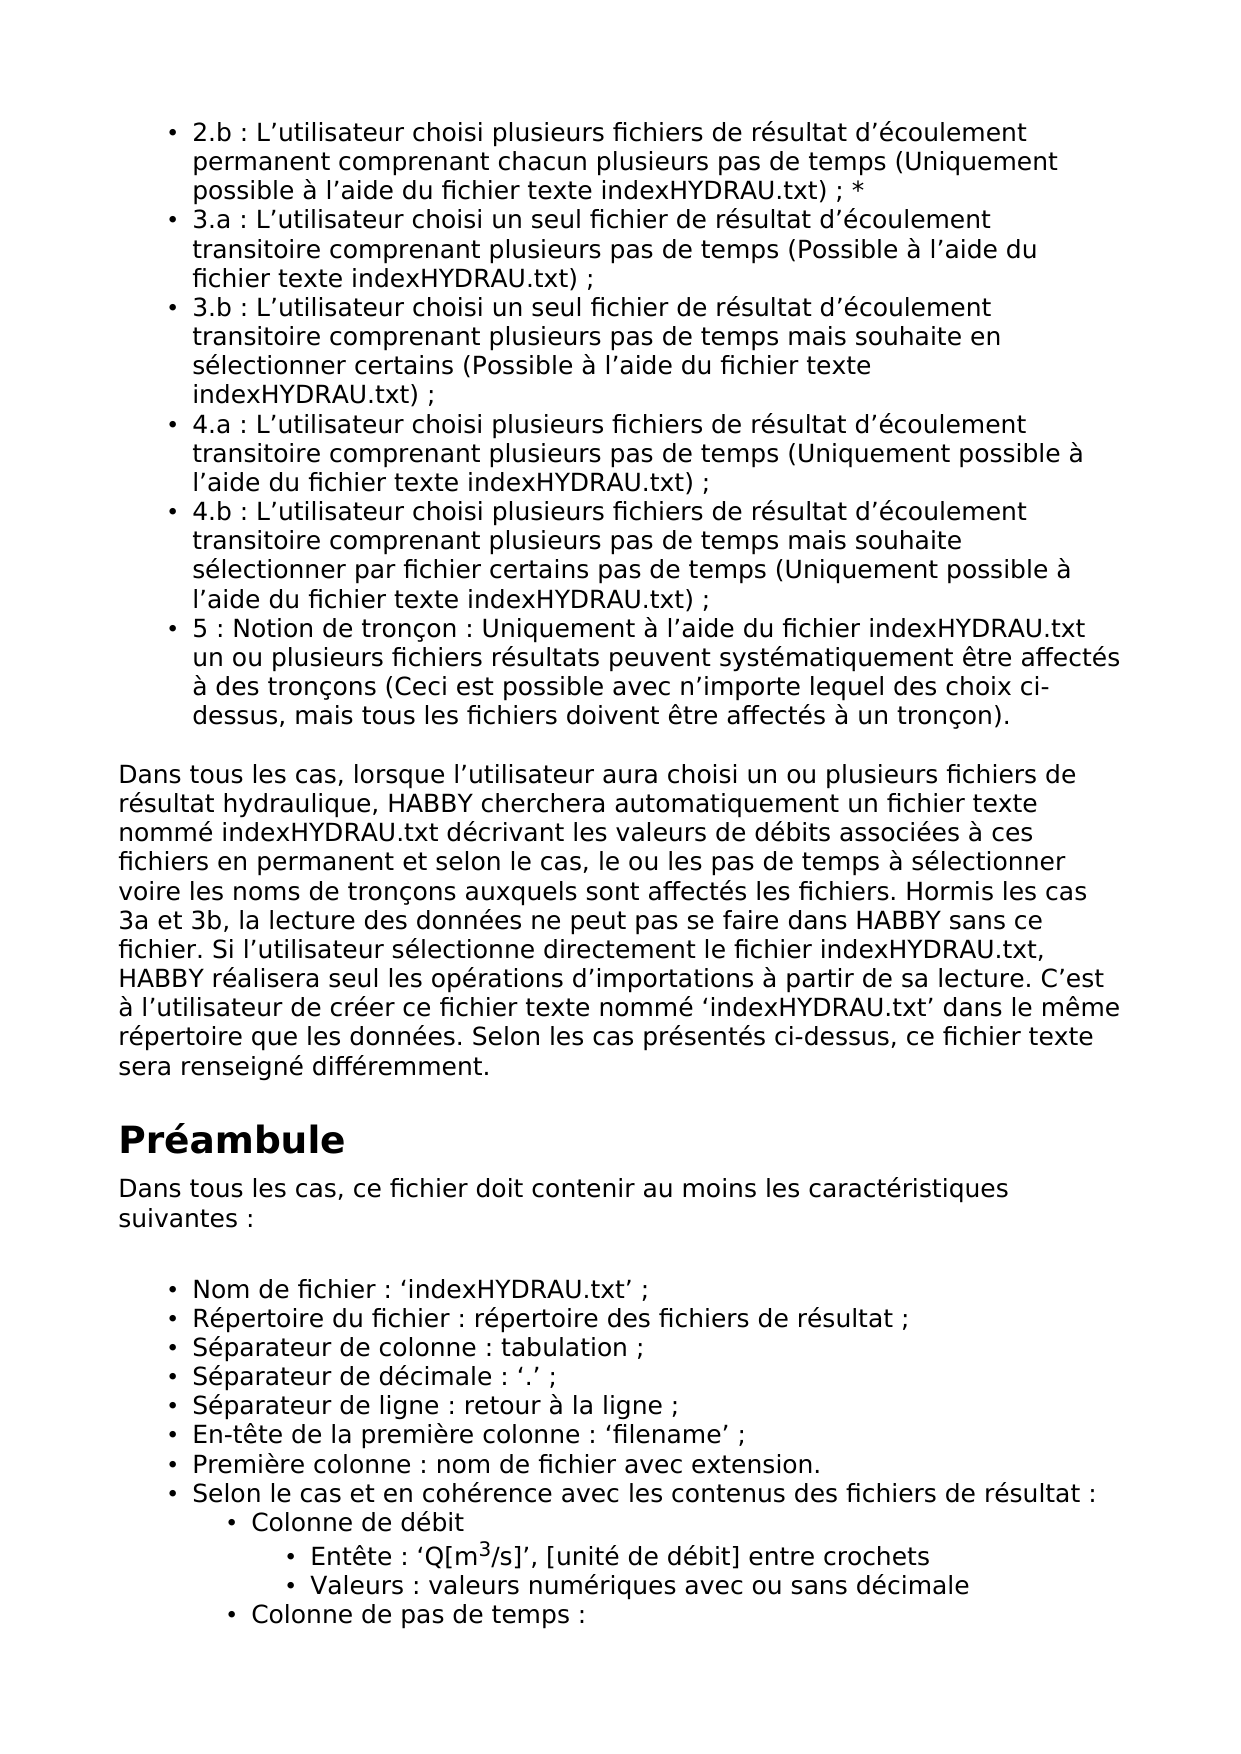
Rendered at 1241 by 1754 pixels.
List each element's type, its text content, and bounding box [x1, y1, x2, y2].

subtitle Préambule [118, 1118, 1122, 1162]
list 4.a : L’utilisateur choisi plusieurs fichiers de résultat d’écoulement transitoire comprenant plusieurs pas de temps (Uniquement possible à l’aide du fichier texte indexHYDRAU.txt) ; [177, 410, 1122, 497]
list Entête : ‘Q[m3/s]’, [unité de débit] entre crochets [295, 1537, 1122, 1571]
list Première colonne : nom de fichier avec extension. [177, 1450, 1122, 1479]
text Dans tous les cas, lorsque l’utilisateur aura choisi un ou plusieurs fichiers de résultat hydraulique, HABBY cherchera automatiquement un fichier texte nommé indexHYDRAU.txt décrivant les valeurs de débits associées à ces fichiers en permanent et selon le cas, le ou les pas de temps à sélectionner voire les noms de tronçons auxquels sont affectés les fichiers. Hormis les cas 3a et 3b, la lecture des données ne peut pas se faire dans HABBY sans ce fichier. Si l’utilisateur sélectionne directement le fichier indexHYDRAU.txt, HABBY réalisera seul les opérations d’importations à partir de sa lecture. C’est à l’utilisateur de créer ce fichier texte nommé ‘indexHYDRAU.txt’ dans le même répertoire que les données. Selon les cas présentés ci-dessus, ce fichier texte sera renseigné différemment. [118, 760, 1122, 1081]
list 2.b : L’utilisateur choisi plusieurs fichiers de résultat d’écoulement permanent comprenant chacun plusieurs pas de temps (Uniquement possible à l’aide du fichier texte indexHYDRAU.txt) ; * [177, 118, 1122, 206]
text Dans tous les cas, ce fichier doit contenir au moins les caractéristiques suivantes : [118, 1174, 1122, 1233]
list Séparateur de colonne : tabulation ; [177, 1333, 1122, 1362]
list Séparateur de décimale : ‘.’ ; [177, 1362, 1122, 1392]
list Selon le cas et en cohérence avec les contenus des fichiers de résultat : [177, 1479, 1122, 1508]
list 4.b : L’utilisateur choisi plusieurs fichiers de résultat d’écoulement transitoire comprenant plusieurs pas de temps mais souhaite sélectionner par fichier certains pas de temps (Uniquement possible à l’aide du fichier texte indexHYDRAU.txt) ; [177, 497, 1122, 614]
list Séparateur de ligne : retour à la ligne ; [177, 1392, 1122, 1421]
list Colonne de débit [236, 1508, 1122, 1537]
list Valeurs : valeurs numériques avec ou sans décimale [295, 1571, 1122, 1601]
list 3.b : L’utilisateur choisi un seul fichier de résultat d’écoulement transitoire comprenant plusieurs pas de temps mais souhaite en sélectionner certains (Possible à l’aide du fichier texte indexHYDRAU.txt) ; [177, 293, 1122, 410]
list En-tête de la première colonne : ‘filename’ ; [177, 1421, 1122, 1450]
list Nom de fichier : ‘indexHYDRAU.txt’ ; [177, 1275, 1122, 1304]
list 5 : Notion de tronçon : Uniquement à l’aide du fichier indexHYDRAU.txt un ou plusieurs fichiers résultats peuvent systématiquement être affectés à des tronçons (Ceci est possible avec n’importe lequel des choix ci-dessus, mais tous les fichiers doivent être affectés à un tronçon). [177, 614, 1122, 731]
list 3.a : L’utilisateur choisi un seul fichier de résultat d’écoulement transitoire comprenant plusieurs pas de temps (Possible à l’aide du fichier texte indexHYDRAU.txt) ; [177, 206, 1122, 293]
list Colonne de pas de temps : [236, 1601, 1122, 1630]
list Répertoire du fichier : répertoire des fichiers de résultat ; [177, 1304, 1122, 1333]
